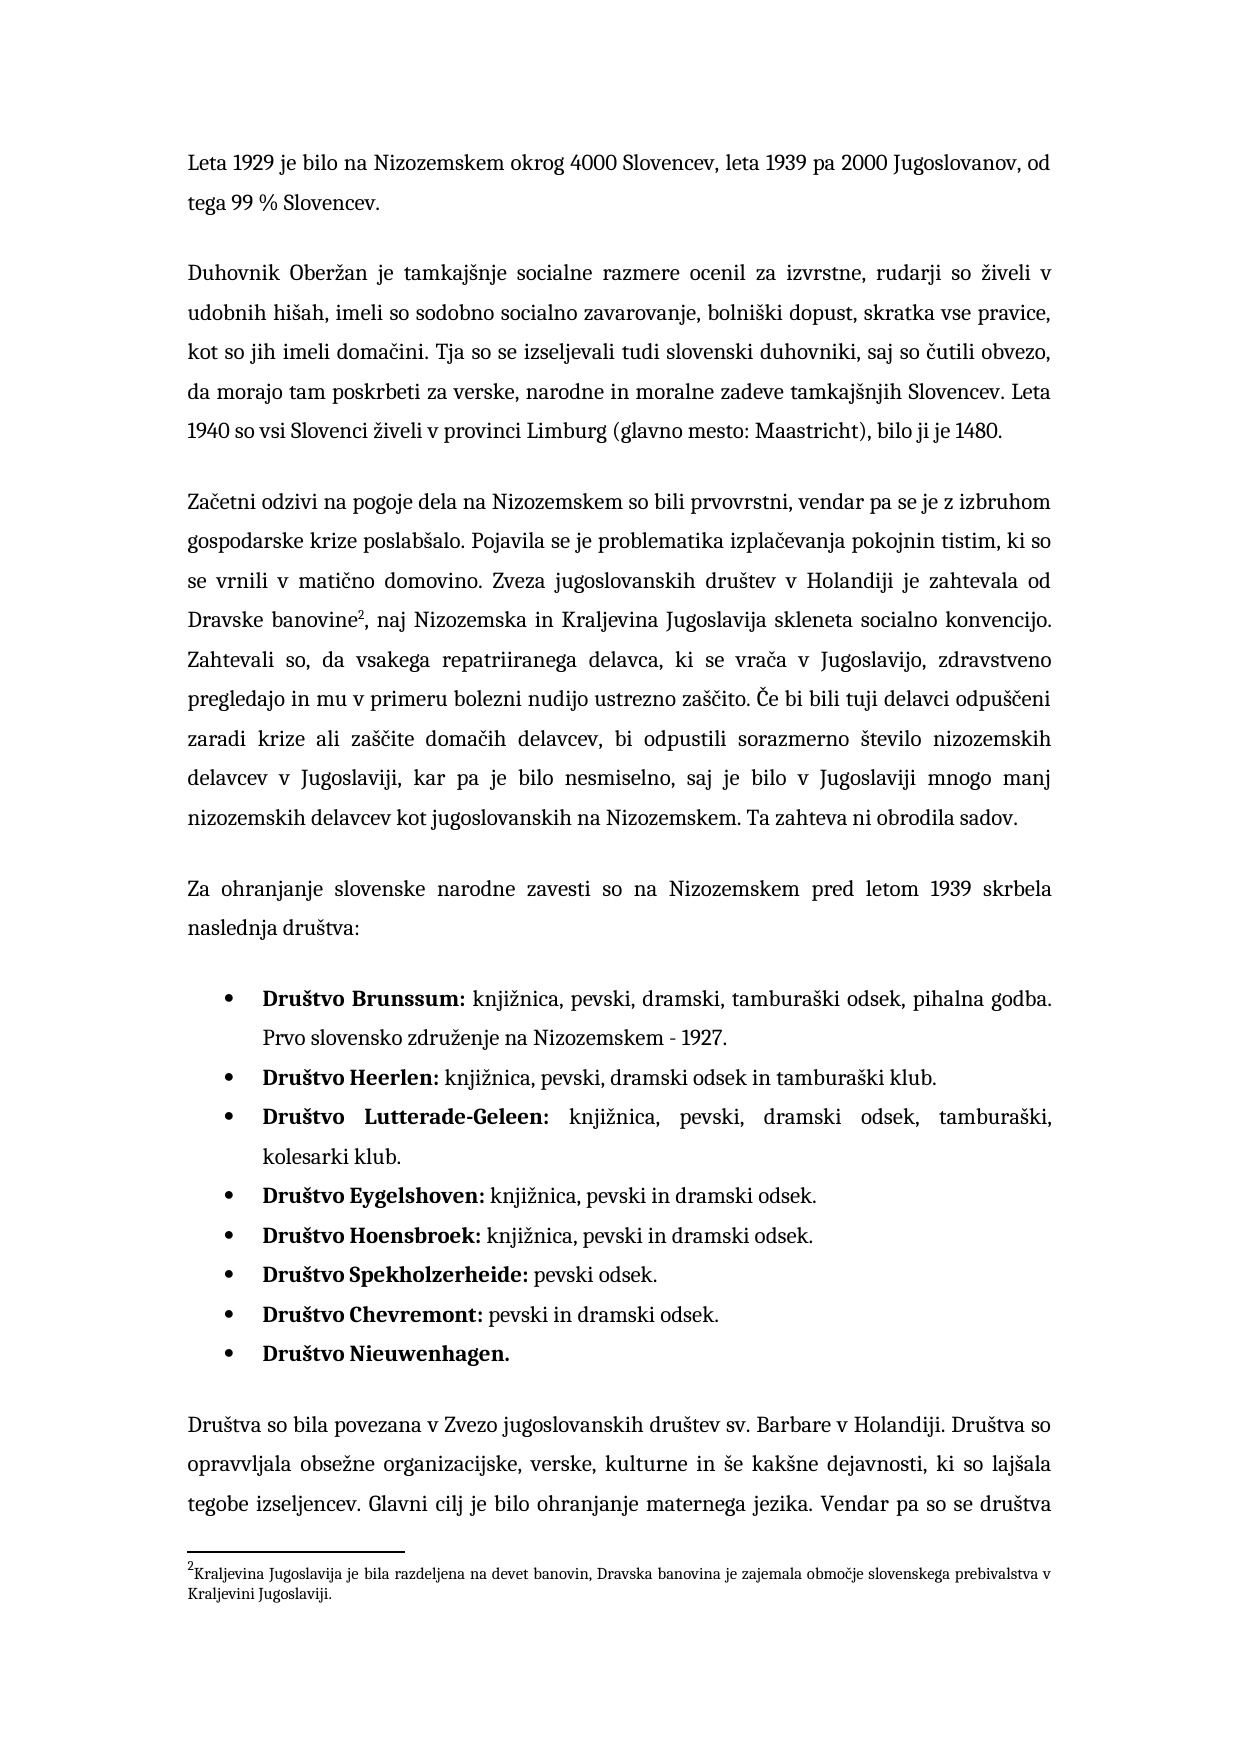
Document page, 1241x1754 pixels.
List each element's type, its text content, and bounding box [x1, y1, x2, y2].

list Društvo Chevremont: pevski in dramski odsek. [225, 1301, 1053, 1328]
text Za ohranjanje slovenske narodne zavesti so na Nizozemskem pred letom 1939 skrbela naslednja društva: [187, 875, 1053, 941]
text Društva so bila povezana v Zvezo jugoslovanskih društev sv. Barbare v Holandiji. Društva so opravvljala obsežne organizacijske, verske, kulturne in še kakšne dejavnosti, ki so lajšala tegobe izseljencev. Glavni cilj je bilo ohranjanje maternega jezika. Vendar pa so se društva [187, 1412, 1053, 1517]
list Društvo Spekholzerheide: pevski odsek. [225, 1262, 1053, 1288]
text Kraljevina Jugoslavija je bila razdeljena na devet banovin, Dravska banovina je zajemala območje slovenskega prebivalstva v Kraljevini Jugoslaviji. [187, 1558, 1053, 1604]
list Društvo Brunssum: knjižnica, pevski, dramski, tamburaški odsek, pihalna godba. Prvo slovensko združenje na Nizozemskem - 1927. [225, 986, 1053, 1051]
text Leta 1929 je bilo na Nizozemskem okrog 4000 Slovencev, leta 1939 pa 2000 Jugoslovanov, od tega 99 % Slovencev. [187, 150, 1053, 216]
list Društvo Nieuwenhagen. [225, 1341, 1053, 1367]
list Društvo Hoensbroek: knjižnica, pevski in dramski odsek. [225, 1222, 1053, 1249]
text Začetni odzivi na pogoje dela na Nizozemskem so bili prvovrstni, vendar pa se je z izbruhom gospodarske krize poslabšalo. Pojavila se je problematika izplačevanja pokojnin tistim, ki so se vrnili v matično domovino. Zveza jugoslovanskih društev v Holandiji je zahtevala od Dravske banovine, naj Nizozemska in Kraljevina Jugoslavija skleneta socialno konvencijo. Zahtevali so, da vsakega repatriiranega delavca, ki se vrača v Jugoslavijo, zdravstveno pregledajo in mu v primeru bolezni nudijo ustrezno zaščito. Če bi bili tuji delavci odpuščeni zaradi krize ali zaščite domačih delavcev, bi odpustili sorazmerno število nizozemskih delavcev v Jugoslaviji, kar pa je bilo nesmiselno, saj je bilo v Jugoslaviji mnogo manj nizozemskih delavcev kot jugoslovanskih na Nizozemskem. Ta zahteva ni obrodila sadov. [187, 489, 1053, 831]
list Društvo Eygelshoven: knjižnica, pevski in dramski odsek. [225, 1183, 1053, 1209]
list Društvo Heerlen: knjižnica, pevski, dramski odsek in tamburaški klub. [225, 1064, 1053, 1091]
list Društvo Lutterade-Geleen: knjižnica, pevski, dramski odsek, tamburaški, kolesarki klub. [225, 1104, 1053, 1170]
text Duhovnik Oberžan je tamkajšnje socialne razmere ocenil za izvrstne, rudarji so živeli v udobnih hišah, imeli so sodobno socialno zavarovanje, bolniški dopust, skratka vse pravice, kot so jih imeli domačini. Tja so se izseljevali tudi slovenski duhovniki, saj so čutili obvezo, da morajo tam poskrbeti za verske, narodne in moralne zadeve tamkajšnjih Slovencev. Leta 1940 so vsi Slovenci živeli v provinci Limburg (glavno mesto: Maastricht), bilo ji je 1480. [187, 260, 1053, 444]
